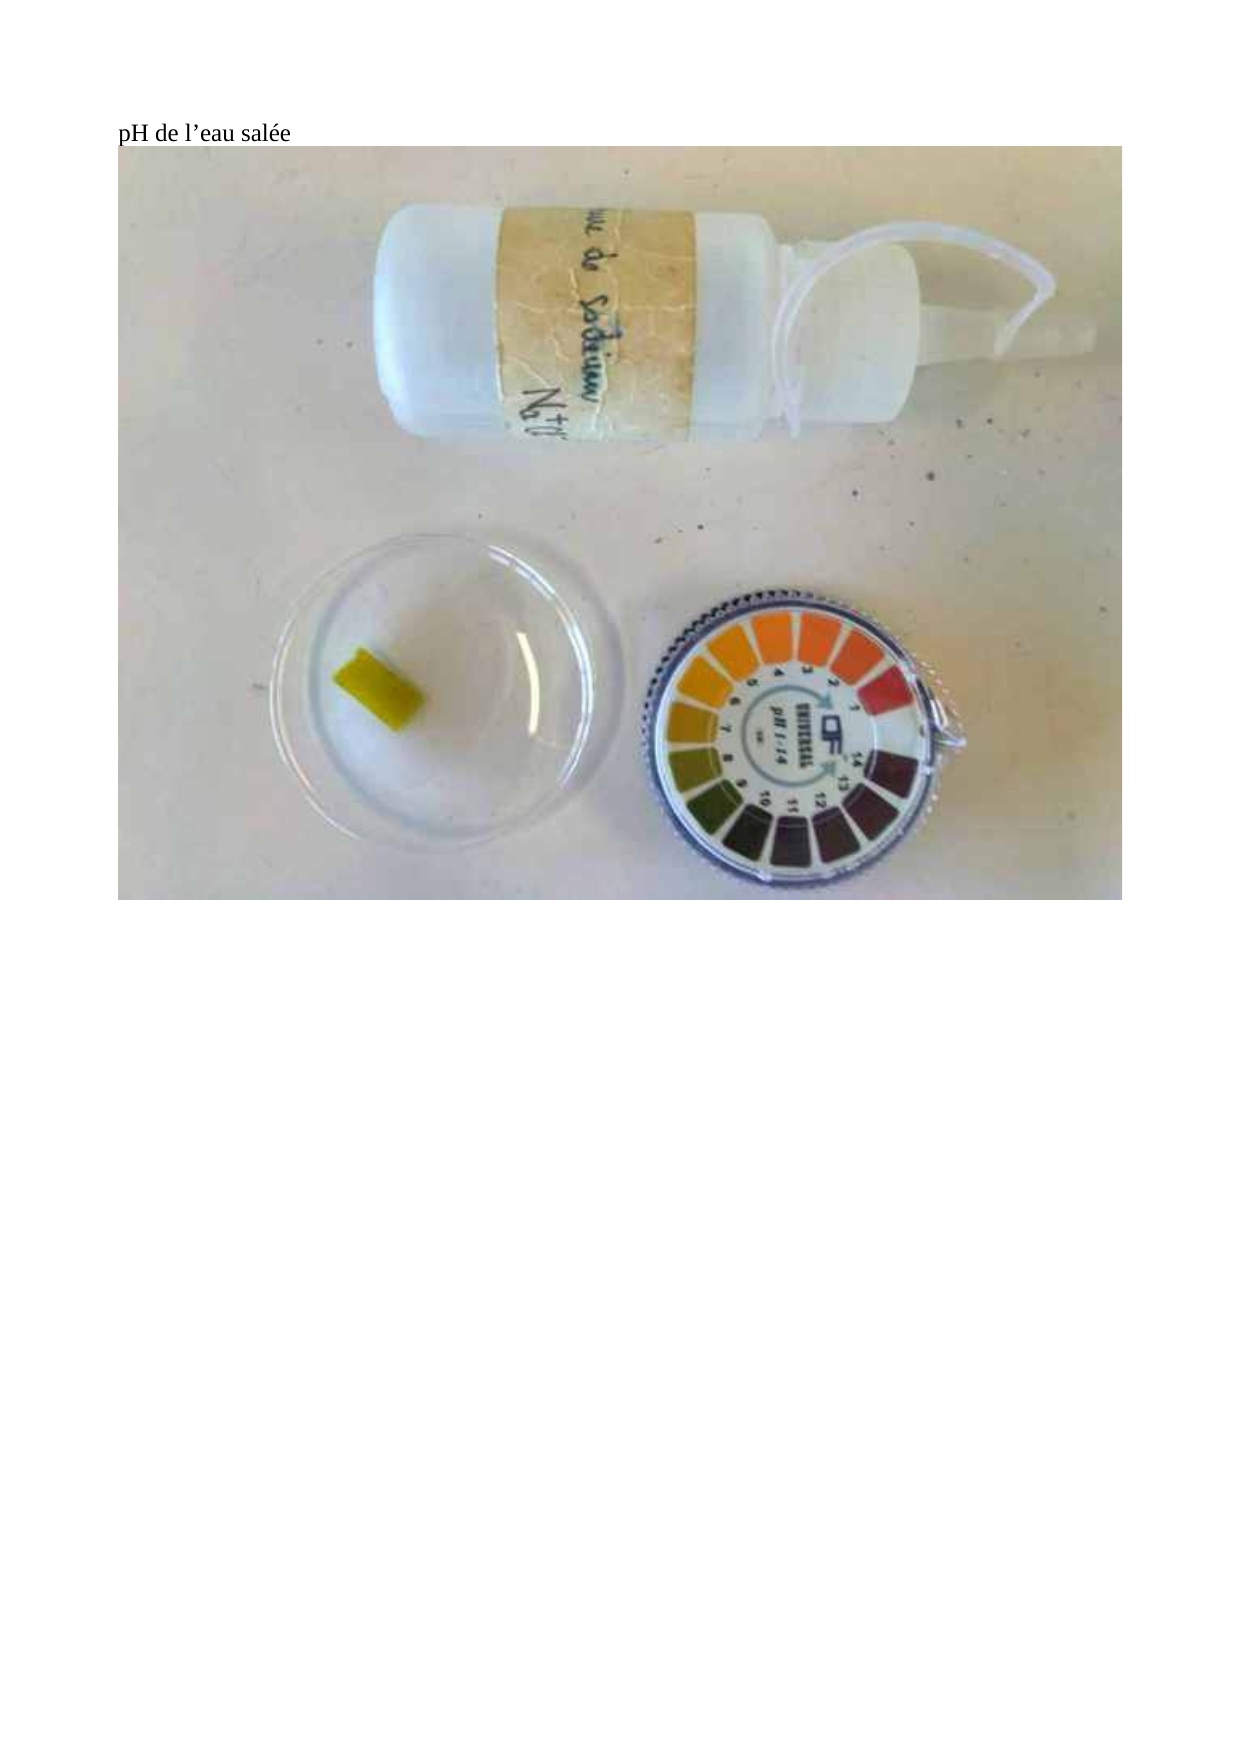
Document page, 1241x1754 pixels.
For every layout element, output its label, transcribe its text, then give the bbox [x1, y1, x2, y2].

text pH de l’eau salée [118, 118, 1122, 146]
picture [118, 146, 1123, 900]
